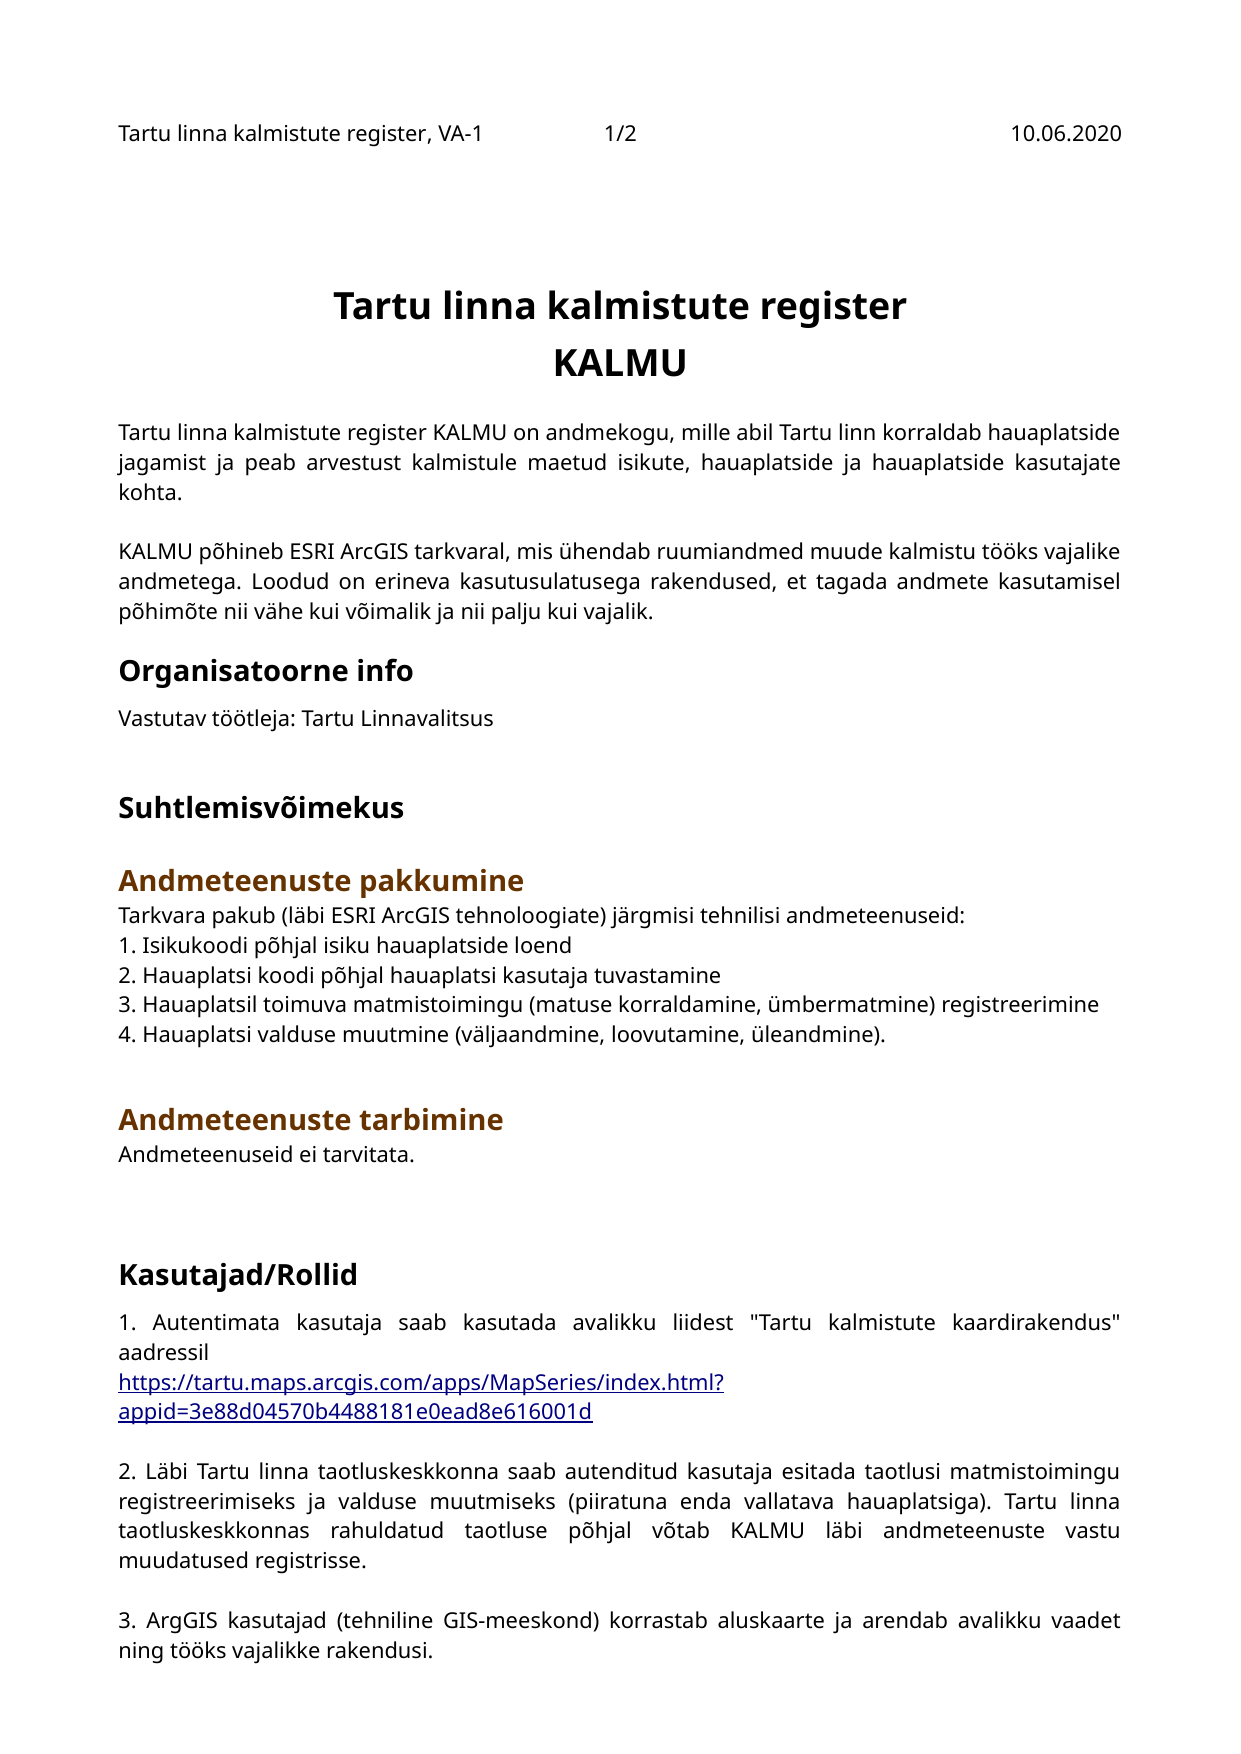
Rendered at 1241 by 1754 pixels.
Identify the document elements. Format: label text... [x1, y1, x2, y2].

text 1. Autentimata kasutaja saab kasutada avalikku liidest "Tartu kalmistute kaardirakendus" aadressil [118, 1307, 1122, 1366]
text 4. Hauaplatsi valduse muutmine (väljaandmine, loovutamine, üleandmine). [118, 1019, 1122, 1049]
text 2. Hauaplatsi koodi põhjal hauaplatsi kasutaja tuvastamine [118, 960, 1122, 989]
text KALMU põhineb ESRI ArcGIS tarkvaral, mis ühendab ruumiandmed muude kalmistu tööks vajalike andmetega. Loodud on erineva kasutusulatusega rakendused, et tagada andmete kasutamisel põhimõte nii vähe kui võimalik ja nii palju kui vajalik. [118, 536, 1122, 626]
text 3. Hauaplatsil toimuva matmistoimingu (matuse korraldamine, ümbermatmine) registreerimine [118, 989, 1122, 1019]
subtitle Andmeteenuste pakkumine [118, 860, 1122, 900]
subtitle Kasutajad/Rollid [118, 1255, 1122, 1294]
text 3. ArgGIS kasutajad (tehniline GIS-meeskond) korrastab aluskaarte ja arendab avalikku vaadet ning tööks vajalikke rakendusi. [118, 1605, 1122, 1664]
text Tarkvara pakub (läbi ESRI ArcGIS tehnoloogiate) järgmisi tehnilisi andmeteenuseid: [118, 900, 1122, 930]
subtitle Organisatoorne info [118, 651, 1122, 690]
text Tartu linna kalmistute register KALMU on andmekogu, mille abil Tartu linn korraldab hauaplatside jagamist ja peab arvestust kalmistule maetud isikute, hauaplatside ja hauaplatside kasutajate kohta. [118, 417, 1122, 506]
subtitle Tartu linna kalmistute register [118, 279, 1122, 330]
text https://tartu.maps.arcgis.com/apps/MapSeries/index.html?appid=3e88d04570b4488181e0ead8e616001d [118, 1366, 1122, 1426]
subtitle KALMU [118, 336, 1122, 387]
subtitle Andmeteenuste tarbimine [118, 1100, 1122, 1139]
text Vastutav töötleja: Tartu Linnavalitsus [118, 703, 1122, 733]
text 1. Isikukoodi põhjal isiku hauaplatside loend [118, 930, 1122, 960]
text Andmeteenuseid ei tarvitata. [118, 1139, 1122, 1169]
subtitle Suhtlemisvõimekus [118, 787, 1122, 827]
text 2. Läbi Tartu linna taotluskeskkonna saab autenditud kasutaja esitada taotlusi matmistoimingu registreerimiseks ja valduse muutmiseks (piiratuna enda vallatava hauaplatsiga). Tartu linna taotluskeskkonnas rahuldatud taotluse põhjal võtab KALMU läbi andmeteenuste vastu muudatused registrisse. [118, 1456, 1122, 1575]
